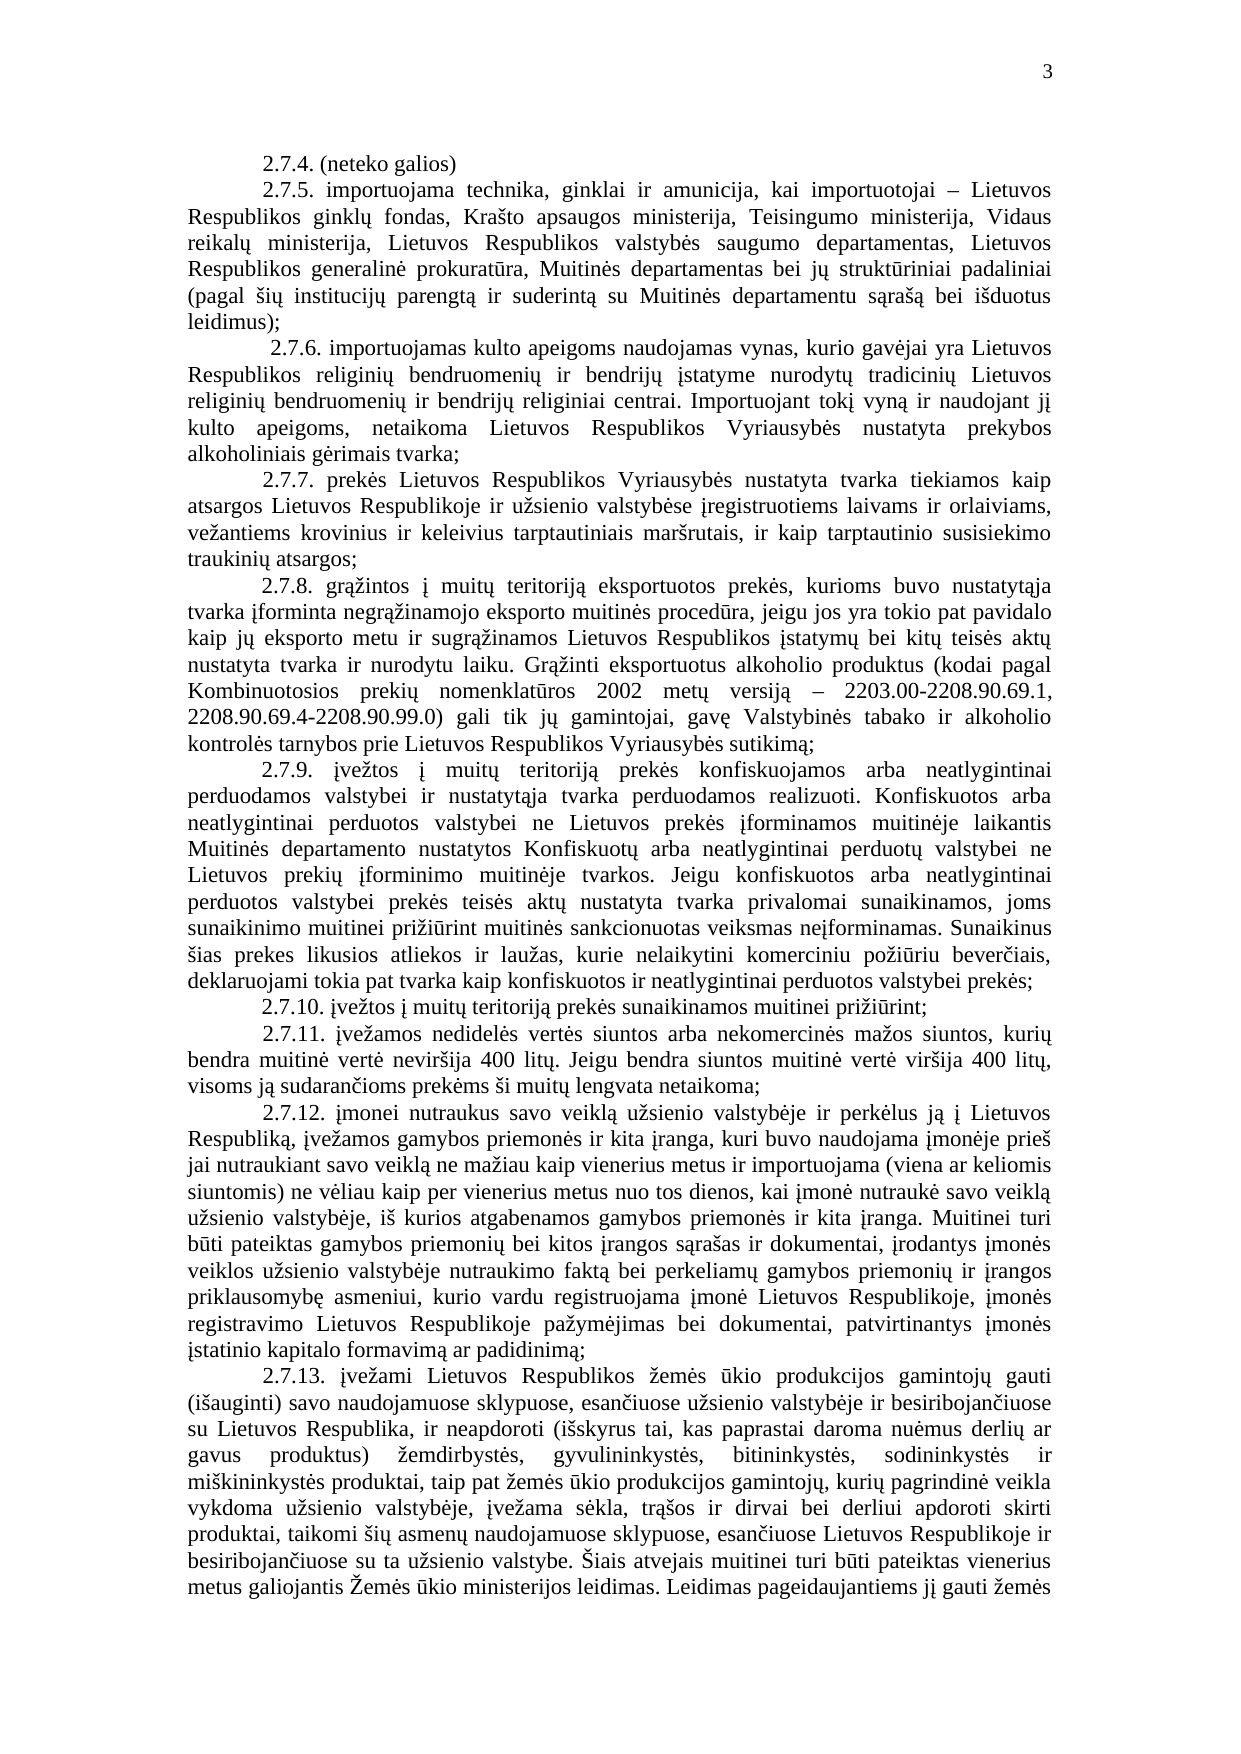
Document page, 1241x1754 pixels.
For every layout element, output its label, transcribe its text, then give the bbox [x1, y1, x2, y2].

text 2.7.4. (neteko galios) [187, 150, 1053, 176]
text 2.7.13. įvežami Lietuvos Respublikos žemės ūkio produkcijos gamintojų gauti (išauginti) savo naudojamuose sklypuose, esančiuose užsienio valstybėje ir besiribojančiuose su Lietuvos Respublika, ir neapdoroti (išskyrus tai, kas paprastai daroma nuėmus derlių ar gavus produktus) žemdirbystės, gyvulininkystės, bitininkystės, sodininkystės ir miškininkystės produktai, taip pat žemės ūkio produkcijos gamintojų, kurių pagrindinė veikla vykdoma užsienio valstybėje, įvežama sėkla, trąšos ir dirvai bei derliui apdoroti skirti produktai, taikomi šių asmenų naudojamuose sklypuose, esančiuose Lietuvos Respublikoje ir besiribojančiuose su ta užsienio valstybe. Šiais atvejais muitinei turi būti pateiktas vienerius metus galiojantis Žemės ūkio ministerijos leidimas. Leidimas pageidaujantiems jį gauti žemės [187, 1362, 1053, 1599]
text 2.7.6. importuojamas kulto apeigoms naudojamas vynas, kurio gavėjai yra Lietuvos Respublikos religinių bendruomenių ir bendrijų įstatyme nurodytų tradicinių Lietuvos religinių bendruomenių ir bendrijų religiniai centrai. Importuojant tokį vyną ir naudojant jį kulto apeigoms, netaikoma Lietuvos Respublikos Vyriausybės nustatyta prekybos alkoholiniais gėrimais tvarka; [187, 334, 1053, 466]
text 2.7.11. įvežamos nedidelės vertės siuntos arba nekomercinės mažos siuntos, kurių bendra muitinė vertė neviršija 400 litų. Jeigu bendra siuntos muitinė vertė viršija 400 litų, visoms ją sudarančioms prekėms ši muitų lengvata netaikoma; [187, 1020, 1053, 1099]
text 2.7.5. importuojama technika, ginklai ir amunicija, kai importuotojai – Lietuvos Respublikos ginklų fondas, Krašto apsaugos ministerija, Teisingumo ministerija, Vidaus reikalų ministerija, Lietuvos Respublikos valstybės saugumo departamentas, Lietuvos Respublikos generalinė prokuratūra, Muitinės departamentas bei jų struktūriniai padaliniai (pagal šių institucijų parengtą ir suderintą su Muitinės departamentu sąrašą bei išduotus leidimus); [187, 176, 1053, 334]
text 2.7.10. įvežtos į muitų teritoriją prekės sunaikinamos muitinei prižiūrint; [187, 993, 1053, 1020]
text 2.7.12. įmonei nutraukus savo veiklą užsienio valstybėje ir perkėlus ją į Lietuvos Respubliką, įvežamos gamybos priemonės ir kita įranga, kuri buvo naudojama įmonėje prieš jai nutraukiant savo veiklą ne mažiau kaip vienerius metus ir importuojama (viena ar keliomis siuntomis) ne vėliau kaip per vienerius metus nuo tos dienos, kai įmonė nutraukė savo veiklą užsienio valstybėje, iš kurios atgabenamos gamybos priemonės ir kita įranga. Muitinei turi būti pateiktas gamybos priemonių bei kitos įrangos sąrašas ir dokumentai, įrodantys įmonės veiklos užsienio valstybėje nutraukimo faktą bei perkeliamų gamybos priemonių ir įrangos priklausomybę asmeniui, kurio vardu registruojama įmonė Lietuvos Respublikoje, įmonės registravimo Lietuvos Respublikoje pažymėjimas bei dokumentai, patvirtinantys įmonės įstatinio kapitalo formavimą ar padidinimą; [187, 1099, 1053, 1362]
text 2.7.7. prekės Lietuvos Respublikos Vyriausybės nustatyta tvarka tiekiamos kaip atsargos Lietuvos Respublikoje ir užsienio valstybėse įregistruotiems laivams ir orlaiviams, vežantiems krovinius ir keleivius tarptautiniais maršrutais, ir kaip tarptautinio susisiekimo traukinių atsargos; [187, 466, 1053, 572]
text 2.7.8. grąžintos į muitų teritoriją eksportuotos prekės, kurioms buvo nustatytąja tvarka įforminta negrąžinamojo eksporto muitinės procedūra, jeigu jos yra tokio pat pavidalo kaip jų eksporto metu ir sugrąžinamos Lietuvos Respublikos įstatymų bei kitų teisės aktų nustatyta tvarka ir nurodytu laiku. Grąžinti eksportuotus alkoholio produktus (kodai pagal Kombinuotosios prekių nomenklatūros 2002 metų versiją – 2203.00-2208.90.69.1, 2208.90.69.4-2208.90.99.0) gali tik jų gamintojai, gavę Valstybinės tabako ir alkoholio kontrolės tarnybos prie Lietuvos Respublikos Vyriausybės sutikimą; [187, 572, 1053, 756]
text 2.7.9. įvežtos į muitų teritoriją prekės konfiskuojamos arba neatlygintinai perduodamos valstybei ir nustatytąja tvarka perduodamos realizuoti. Konfiskuotos arba neatlygintinai perduotos valstybei ne Lietuvos prekės įforminamos muitinėje laikantis Muitinės departamento nustatytos Konfiskuotų arba neatlygintinai perduotų valstybei ne Lietuvos prekių įforminimo muitinėje tvarkos. Jeigu konfiskuotos arba neatlygintinai perduotos valstybei prekės teisės aktų nustatyta tvarka privalomai sunaikinamos, joms sunaikinimo muitinei prižiūrint muitinės sankcionuotas veiksmas neįforminamas. Sunaikinus šias prekes likusios atliekos ir laužas, kurie nelaikytini komerciniu požiūriu beverčiais, deklaruojami tokia pat tvarka kaip konfiskuotos ir neatlygintinai perduotos valstybei prekės; [187, 756, 1053, 993]
